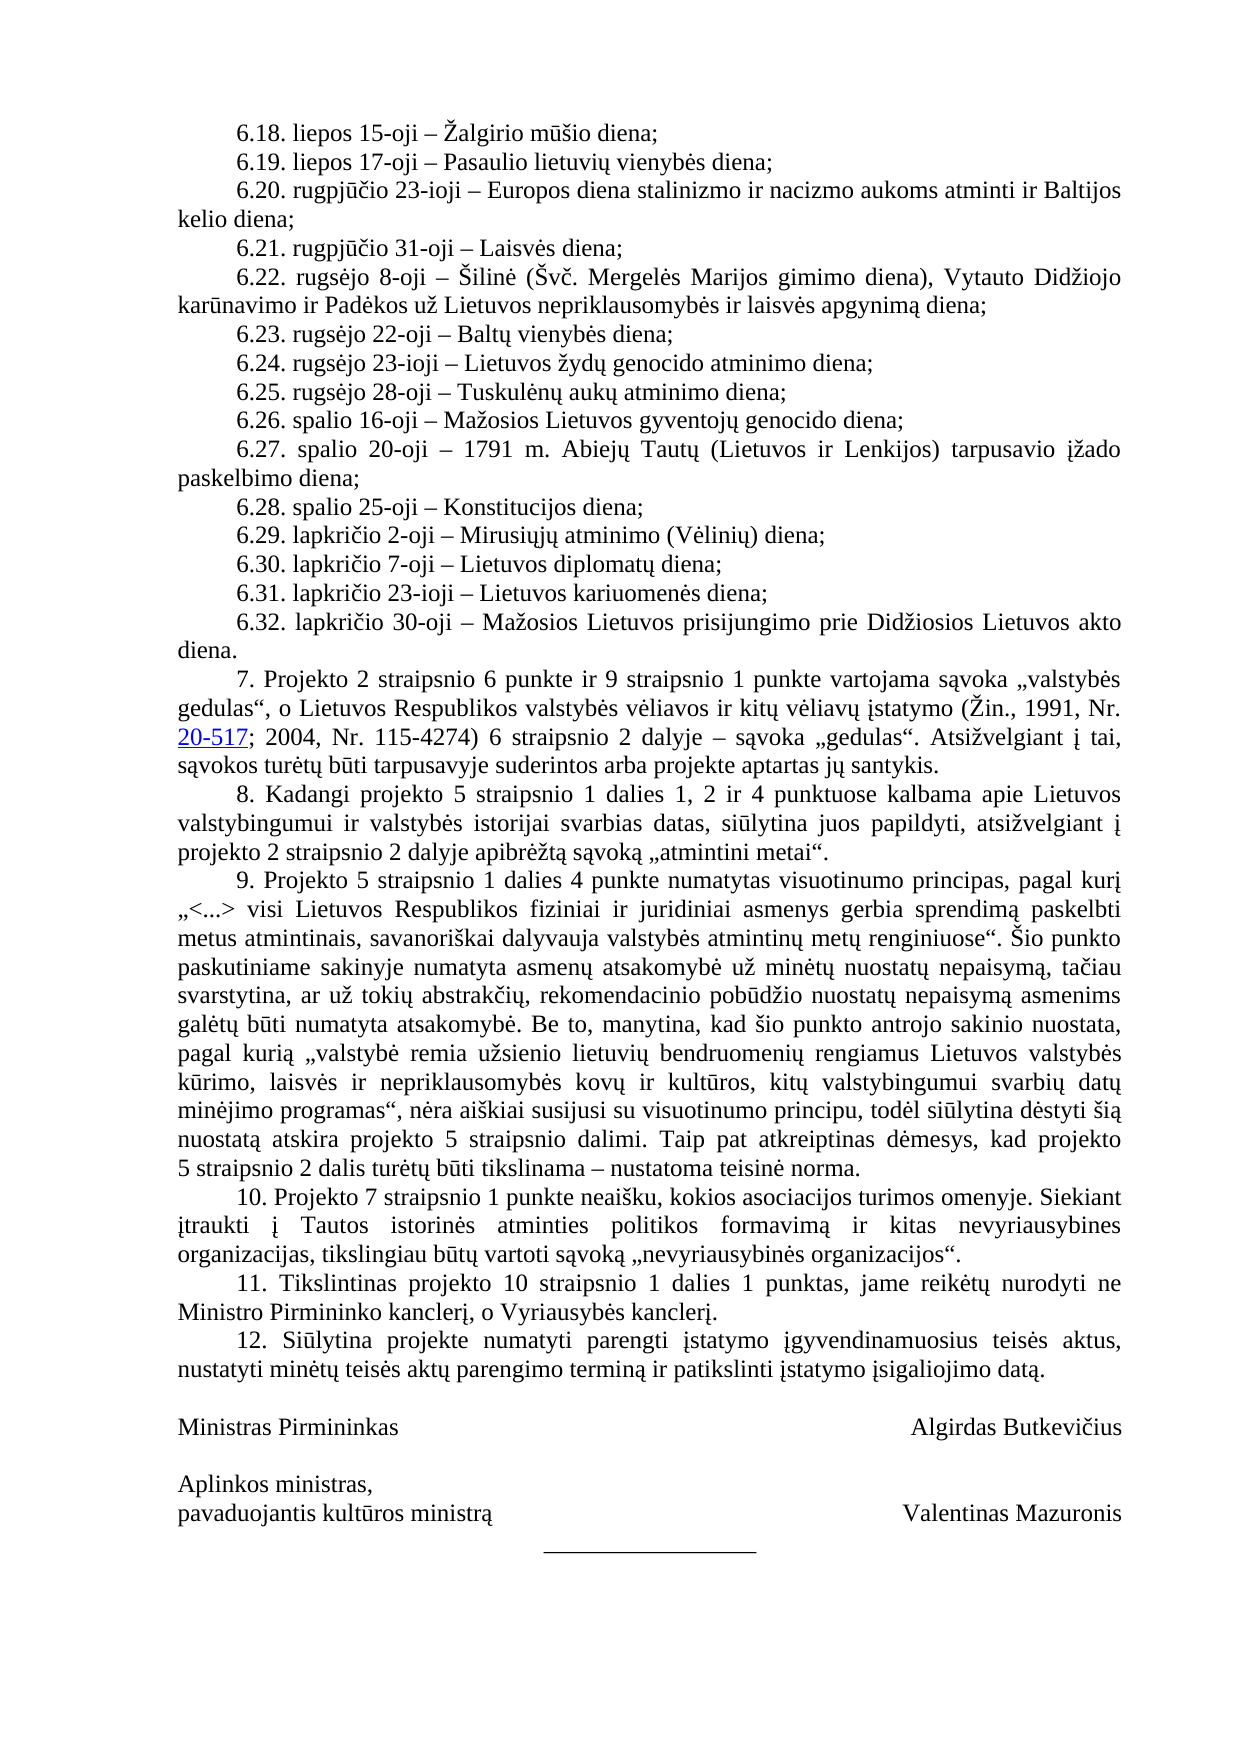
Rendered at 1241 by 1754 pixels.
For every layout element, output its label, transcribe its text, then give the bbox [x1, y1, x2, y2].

text 6.28. spalio 25-oji – Konstitucijos diena; [177, 492, 1122, 521]
text 6.30. lapkričio 7-oji – Lietuvos diplomatų diena; [177, 549, 1122, 578]
text 6.18. liepos 15-oji – Žalgirio mūšio diena; [177, 118, 1122, 147]
text 6.22. rugsėjo 8-oji – Šilinė (Švč. Mergelės Marijos gimimo diena), Vytauto Didžiojo karūnavimo ir Padėkos už Lietuvos nepriklausomybės ir laisvės apgynimą diena; [177, 262, 1122, 319]
text 6.23. rugsėjo 22-oji – Baltų vienybės diena; [177, 319, 1122, 348]
text 6.19. liepos 17-oji – Pasaulio lietuvių vienybės diena; [177, 147, 1122, 176]
text Aplinkos ministras, [177, 1469, 1122, 1498]
text 6.27. spalio 20-oji – 1791 m. Abiejų Tautų (Lietuvos ir Lenkijos) tarpusavio įžado paskelbimo diena; [177, 434, 1122, 492]
text pavaduojantis kultūros ministrą Valentinas Mazuronis [177, 1498, 1122, 1527]
text 9. Projekto 5 straipsnio 1 dalies 4 punkte numatytas visuotinumo principas, pagal kurį „<...> visi Lietuvos Respublikos fiziniai ir juridiniai asmenys gerbia sprendimą paskelbti metus atmintinais, savanoriškai dalyvauja valstybės atmintinų metų renginiuose“. Šio punkto paskutiniame sakinyje numatyta asmenų atsakomybė už minėtų nuostatų nepaisymą, tačiau svarstytina, ar už tokių abstrakčių, rekomendacinio pobūdžio nuostatų nepaisymą asmenims galėtų būti numatyta atsakomybė. Be to, manytina, kad šio punkto antrojo sakinio nuostata, pagal kurią „valstybė remia užsienio lietuvių bendruomenių rengiamus Lietuvos valstybės kūrimo, laisvės ir nepriklausomybės kovų ir kultūros, kitų valstybingumui svarbių datų minėjimo programas“, nėra aiškiai susijusi su visuotinumo principu, todėl siūlytina dėstyti šią nuostatą atskira projekto 5 straipsnio dalimi. Taip pat atkreiptinas dėmesys, kad projekto 5 straipsnio 2 dalis turėtų būti tikslinama – nustatoma teisinė norma. [177, 866, 1122, 1182]
text 6.29. lapkričio 2-oji – Mirusiųjų atminimo (Vėlinių) diena; [177, 521, 1122, 549]
text _________________ [177, 1527, 1122, 1556]
text 12. Siūlytina projekte numatyti parengti įstatymo įgyvendinamuosius teisės aktus, nustatyti minėtų teisės aktų parengimo terminą ir patikslinti įstatymo įsigaliojimo datą. [177, 1326, 1122, 1383]
text 6.25. rugsėjo 28-oji – Tuskulėnų aukų atminimo diena; [177, 377, 1122, 406]
text 10. Projekto 7 straipsnio 1 punkte neaišku, kokios asociacijos turimos omenyje. Siekiant įtraukti į Tautos istorinės atminties politikos formavimą ir kitas nevyriausybines organizacijas, tikslingiau būtų vartoti sąvoką „nevyriausybinės organizacijos“. [177, 1182, 1122, 1268]
text 6.26. spalio 16-oji – Mažosios Lietuvos gyventojų genocido diena; [177, 406, 1122, 434]
text 7. Projekto 2 straipsnio 6 punkte ir 9 straipsnio 1 punkte vartojama sąvoka „valstybės gedulas“, o Lietuvos Respublikos valstybės vėliavos ir kitų vėliavų įstatymo (Žin., 1991, Nr. 20-517; 2004, Nr. 115-4274) 6 straipsnio 2 dalyje – sąvoka „gedulas“. Atsižvelgiant į tai, sąvokos turėtų būti tarpusavyje suderintos arba projekte aptartas jų santykis. [177, 664, 1122, 779]
text 6.24. rugsėjo 23-ioji – Lietuvos žydų genocido atminimo diena; [177, 348, 1122, 377]
text Ministras Pirmininkas Algirdas Butkevičius [177, 1412, 1122, 1441]
text 6.31. lapkričio 23-ioji – Lietuvos kariuomenės diena; [177, 578, 1122, 607]
text 6.21. rugpjūčio 31-oji – Laisvės diena; [177, 233, 1122, 262]
text 6.20. rugpjūčio 23-ioji – Europos diena stalinizmo ir nacizmo aukoms atminti ir Baltijos kelio diena; [177, 176, 1122, 233]
text 8. Kadangi projekto 5 straipsnio 1 dalies 1, 2 ir 4 punktuose kalbama apie Lietuvos valstybingumui ir valstybės istorijai svarbias datas, siūlytina juos papildyti, atsižvelgiant į projekto 2 straipsnio 2 dalyje apibrėžtą sąvoką „atmintini metai“. [177, 779, 1122, 866]
text 6.32. lapkričio 30-oji – Mažosios Lietuvos prisijungimo prie Didžiosios Lietuvos akto diena. [177, 607, 1122, 664]
text 11. Tikslintinas projekto 10 straipsnio 1 dalies 1 punktas, jame reikėtų nurodyti ne Ministro Pirmininko kanclerį, o Vyriausybės kanclerį. [177, 1268, 1122, 1326]
